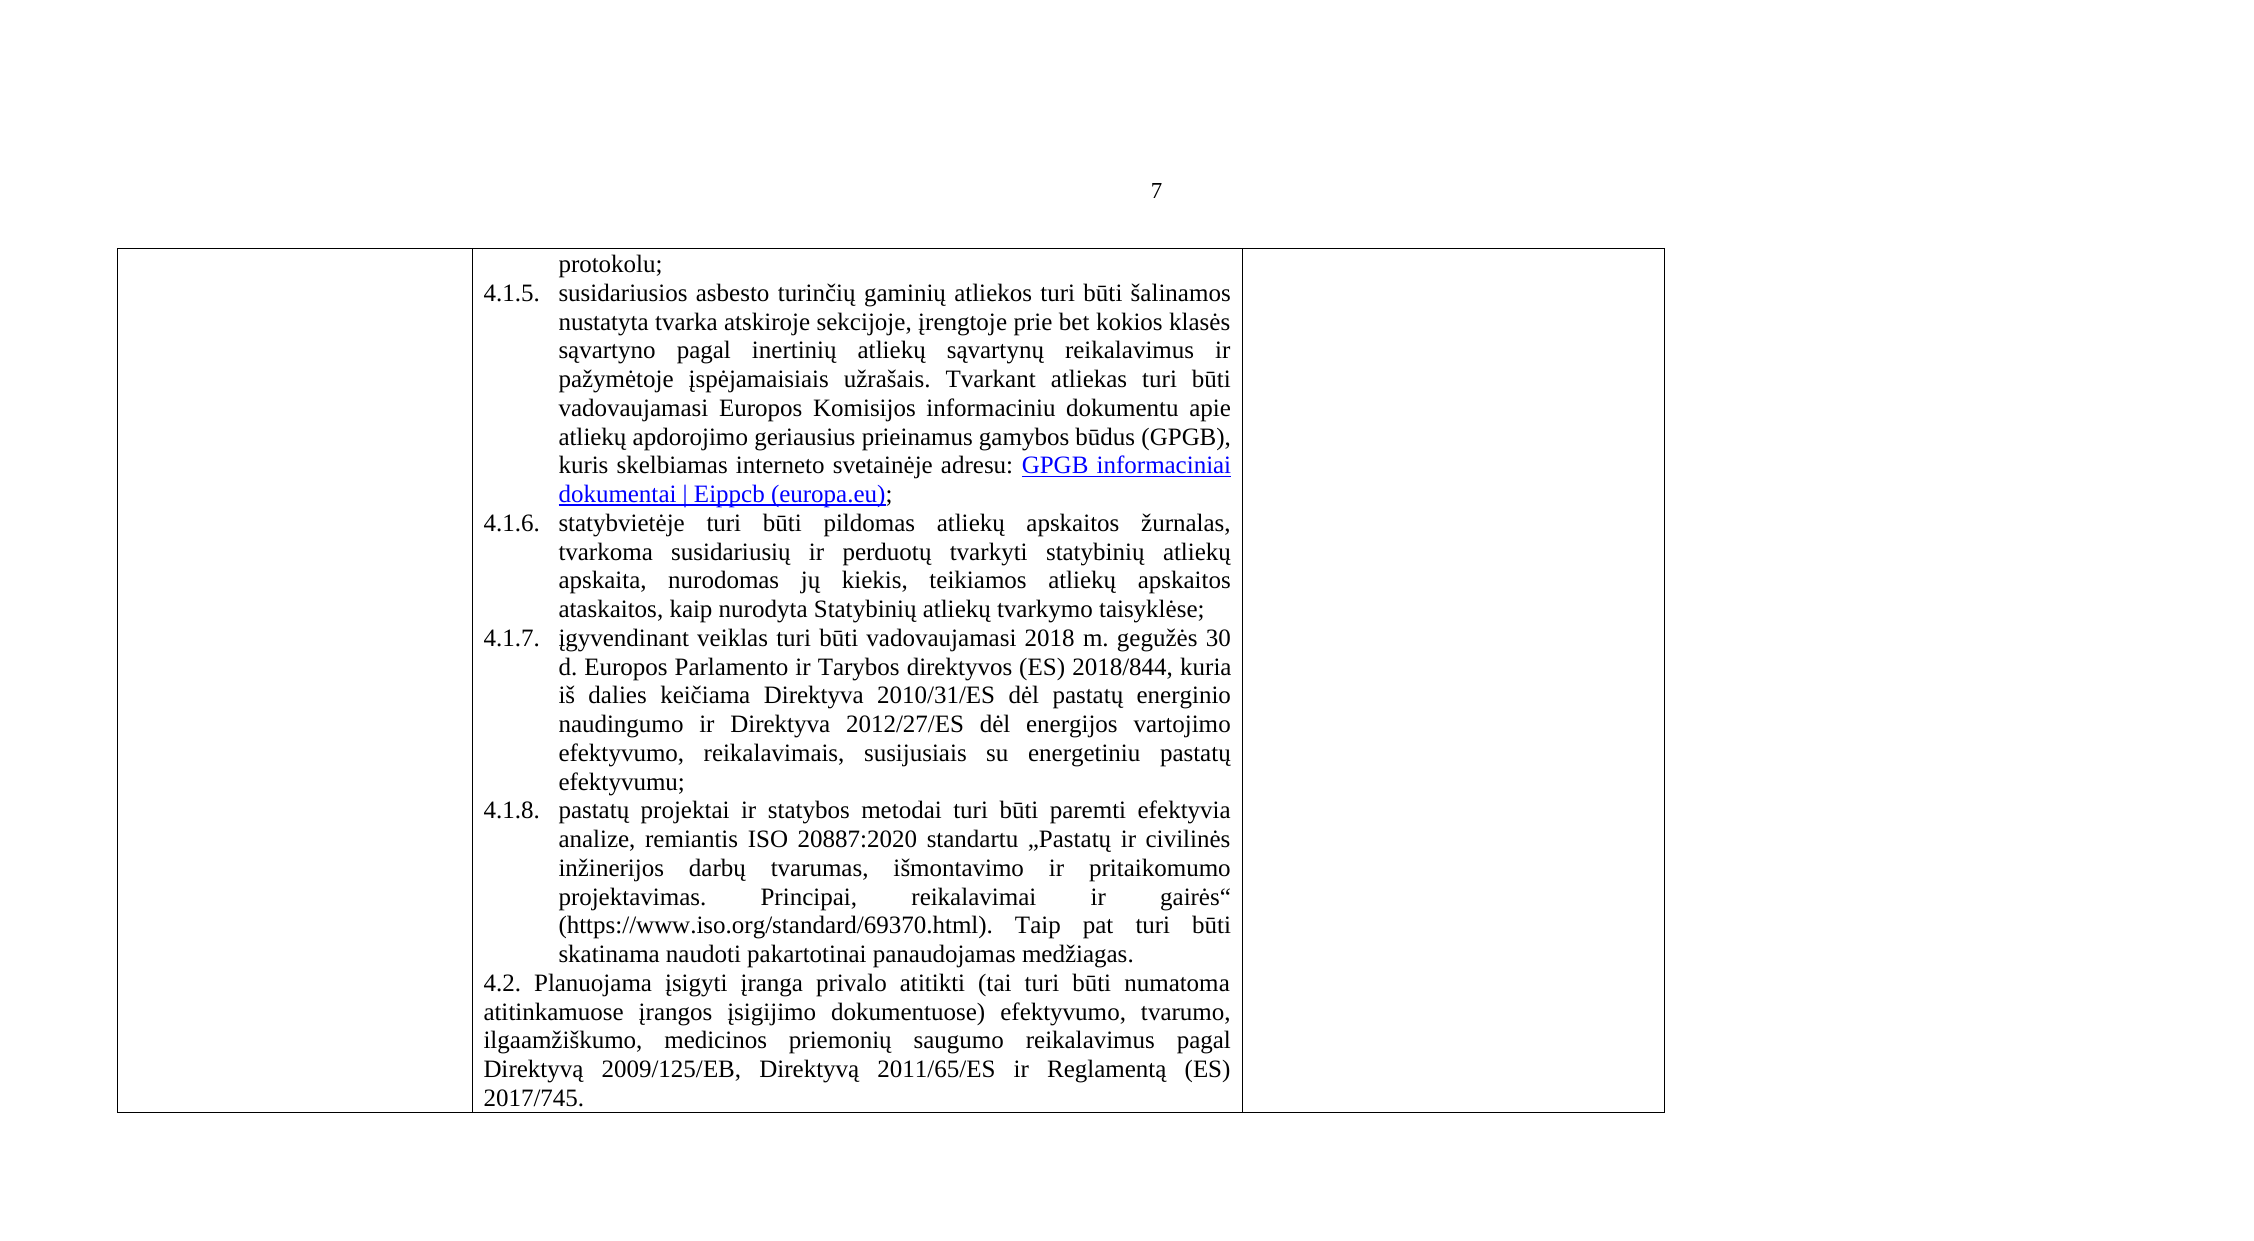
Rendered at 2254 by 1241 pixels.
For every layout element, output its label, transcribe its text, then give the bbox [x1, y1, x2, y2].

table_cell protokolu; 4.1.5. susidariusios asbesto turinčių gaminių atliekos turi būti šalinamos nustatyta tvarka atskiroje sekcijoje, įrengtoje prie bet kokios klasės sąvartyno pagal inertinių atliekų sąvartynų reikalavimus ir pažymėtoje įspėjamaisiais užrašais. Tvarkant atliekas turi būti vadovaujamasi Europos Komisijos informaciniu dokumentu apie atliekų apdorojimo geriausius prieinamus gamybos būdus (GPGB), kuris skelbiamas interneto svetainėje adresu: GPGB informaciniai dokumentai | Eippcb (europa.eu); 4.1.6. statybvietėje turi būti pildomas atliekų apskaitos žurnalas, tvarkoma susidariusių ir perduotų tvarkyti statybinių atliekų apskaita, nurodomas jų kiekis, teikiamos atliekų apskaitos ataskaitos, kaip nurodyta Statybinių atliekų tvarkymo taisyklėse; 4.1.7. įgyvendinant veiklas turi būti vadovaujamasi 2018 m. gegužės 30 d. Europos Parlamento ir Tarybos direktyvos (ES) 2018/844, kuria iš dalies keičiama Direktyva 2010/31/ES dėl pastatų energinio naudingumo ir Direktyva 2012/27/ES dėl energijos vartojimo efektyvumo, reikalavimais, susijusiais su energetiniu pastatų efektyvumu; 4.1.8. pastatų projektai ir statybos metodai turi būti paremti efektyvia analize, remiantis ISO 20887:2020 standartu „Pastatų ir civilinės inžinerijos darbų tvarumas, išmontavimo ir pritaikomumo projektavimas. Principai, reikalavimai ir gairės“ (https://www.iso.org/standard/69370.html). Taip pat turi būti skatinama naudoti pakartotinai panaudojamas medžiagas. 4.2. Planuojama įsigyti įranga privalo atitikti (tai turi būti numatoma atitinkamuose įrangos įsigijimo dokumentuose) efektyvumo, tvarumo, ilgaamžiškumo, medicinos priemonių saugumo reikalavimus pagal Direktyvą 2009/125/EB, Direktyvą 2011/65/ES ir Reglamentą (ES) 2017/745. [473, 249, 1242, 1112]
table_cell [118, 249, 472, 1112]
table_cell [1243, 249, 1664, 1112]
